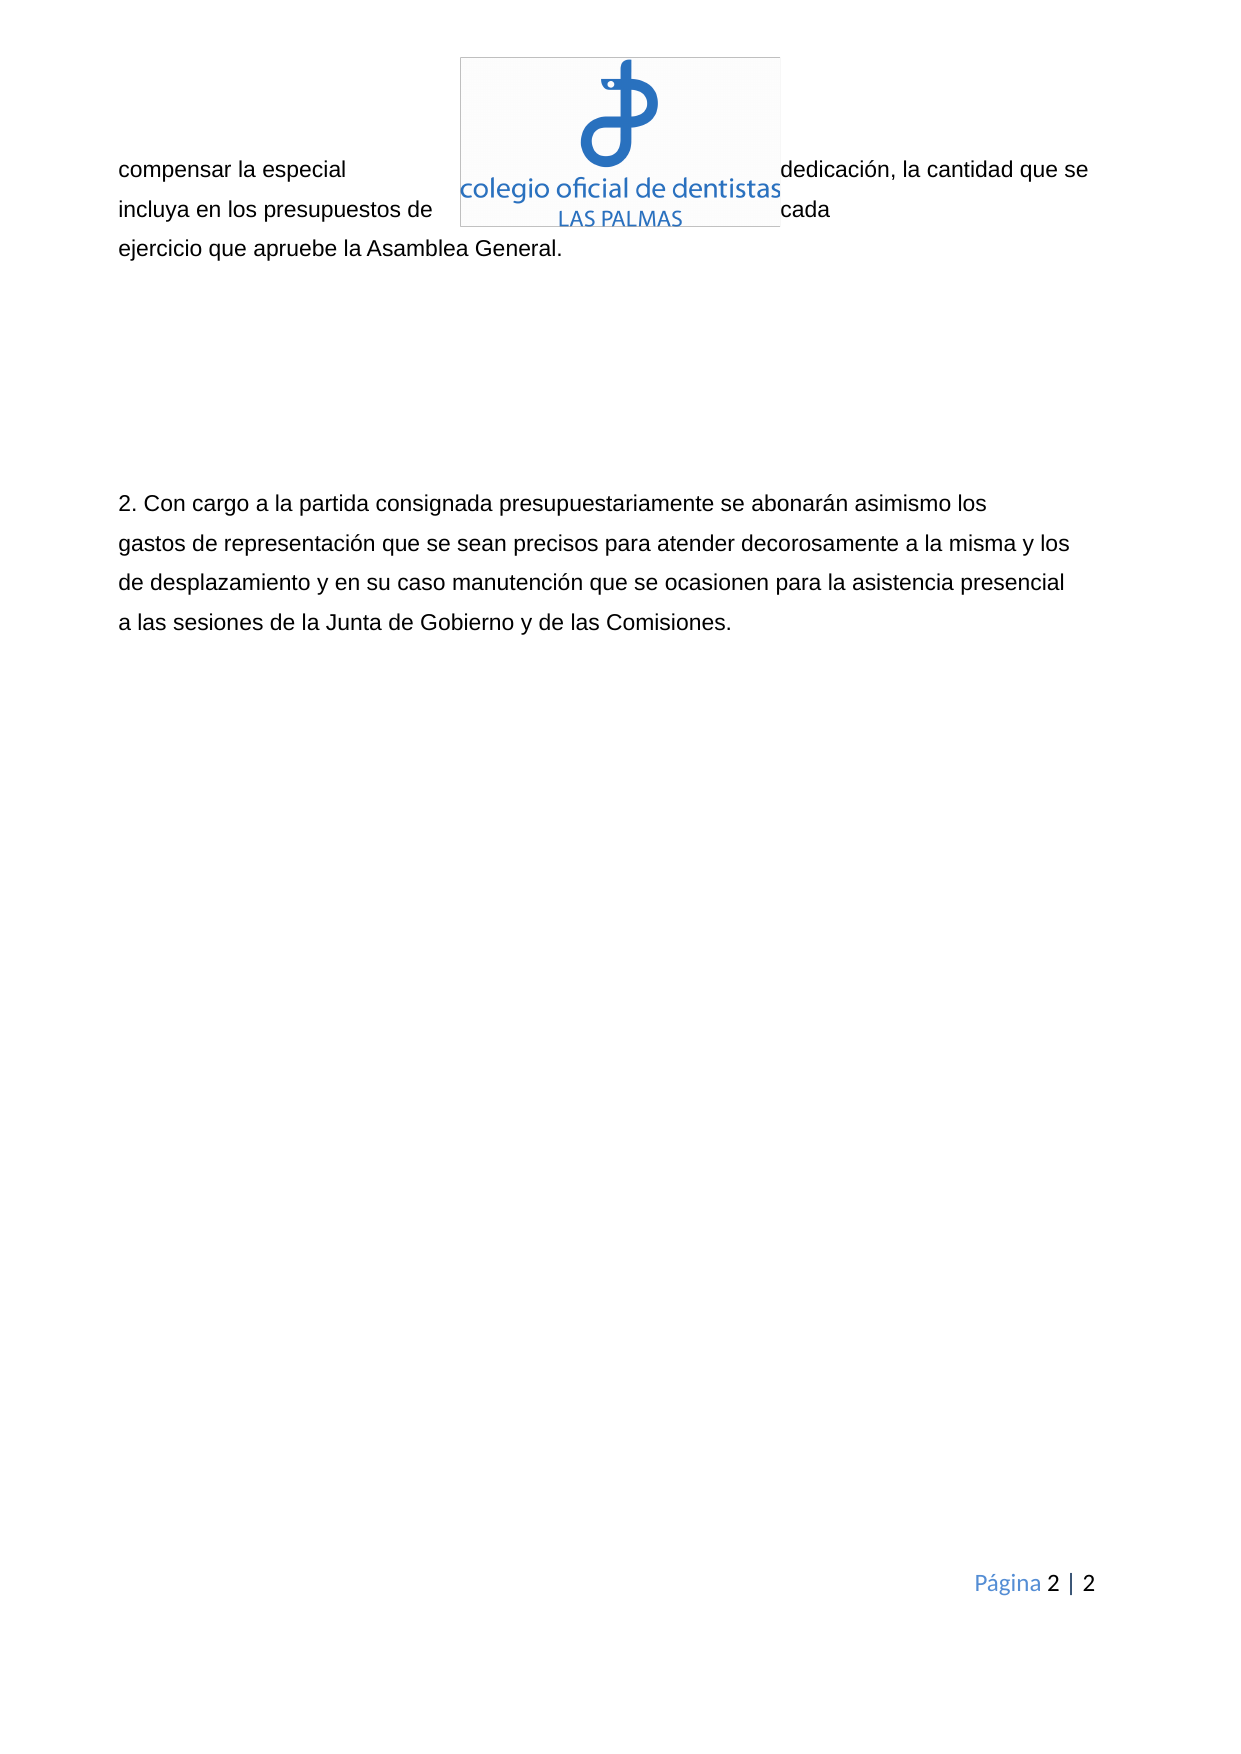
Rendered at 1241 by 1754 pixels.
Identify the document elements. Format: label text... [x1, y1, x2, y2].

text compensar la especial dedicación, la cantidad que se incluya en los presupuestos de cada ejercicio que apruebe la Asamblea General. [118, 156, 1122, 343]
text 2. Con cargo a la partida consignada presupuestariamente se abonarán asimismo los gastos de representación que se sean precisos para atender decorosamente a la misma y los de desplazamiento y en su caso manutención que se ocasionen para la asistencia presencial a las sesiones de la Junta de Gobierno y de las Comisiones. [118, 490, 1122, 635]
